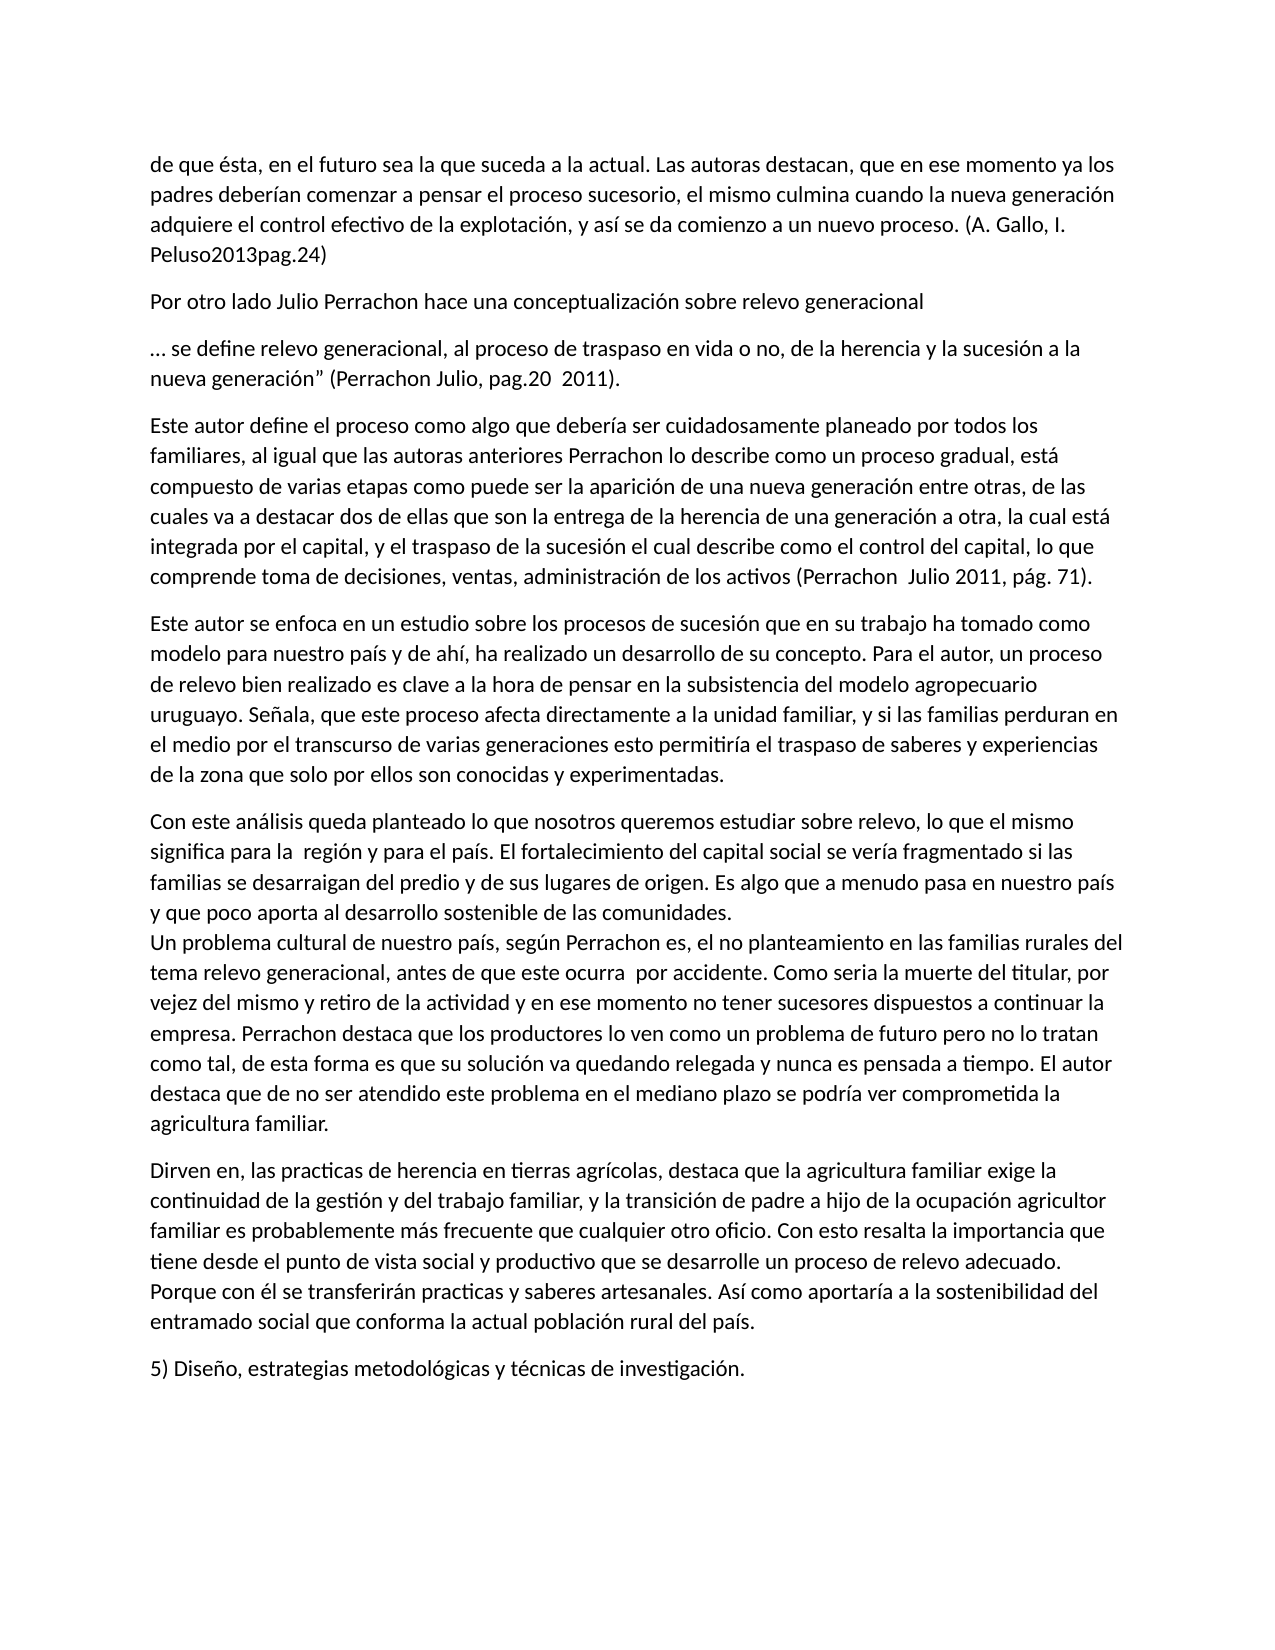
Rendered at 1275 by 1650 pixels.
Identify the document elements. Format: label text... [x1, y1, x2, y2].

text … se define relevo generacional, al proceso de traspaso en vida o no, de la herencia y la sucesión a la nueva generación” (Perrachon Julio, pag.20 2011). [150, 334, 1125, 393]
text de que ésta, en el futuro sea la que suceda a la actual. Las autoras destacan, que en ese momento ya los padres deberían comenzar a pensar el proceso sucesorio, el mismo culmina cuando la nueva generación adquiere el control efectivo de la explotación, y así se da comienzo a un nuevo proceso. (A. Gallo, I. Peluso2013pag.24) [150, 150, 1125, 269]
text Por otro lado Julio Perrachon hace una conceptualización sobre relevo generacional [150, 287, 1125, 316]
text Este autor se enfoca en un estudio sobre los procesos de sucesión que en su trabajo ha tomado como modelo para nuestro país y de ahí, ha realizado un desarrollo de su concepto. Para el autor, un proceso de relevo bien realizado es clave a la hora de pensar en la subsistencia del modelo agropecuario uruguayo. Señala, que este proceso afecta directamente a la unidad familiar, y si las familias perduran en el medio por el transcurso de varias generaciones esto permitiría el traspaso de saberes y experiencias de la zona que solo por ellos son conocidas y experimentadas. [150, 609, 1125, 788]
text Dirven en, las practicas de herencia en tierras agrícolas, destaca que la agricultura familiar exige la continuidad de la gestión y del trabajo familiar, y la transición de padre a hijo de la ocupación agricultor familiar es probablemente más frecuente que cualquier otro oficio. Con esto resalta la importancia que tiene desde el punto de vista social y productivo que se desarrolle un proceso de relevo adecuado. Porque con él se transferirán practicas y saberes artesanales. Así como aportaría a la sostenibilidad del entramado social que conforma la actual población rural del país. [150, 1156, 1125, 1335]
text 5) Diseño, estrategias metodológicas y técnicas de investigación. [150, 1354, 1125, 1382]
text Con este análisis queda planteado lo que nosotros queremos estudiar sobre relevo, lo que el mismo significa para la región y para el país. El fortalecimiento del capital social se vería fragmentado si las familias se desarraigan del predio y de sus lugares de origen. Es algo que a menudo pasa en nuestro país y que poco aporta al desarrollo sostenible de las comunidades. Un problema cultural de nuestro país, según Perrachon es, el no planteamiento en las familias rurales del tema relevo generacional, antes de que este ocurra por accidente. Como seria la muerte del titular, por vejez del mismo y retiro de la actividad y en ese momento no tener sucesores dispuestos a continuar la empresa. Perrachon destaca que los productores lo ven como un problema de futuro pero no lo tratan como tal, de esta forma es que su solución va quedando relegada y nunca es pensada a tiempo. El autor destaca que de no ser atendido este problema en el mediano plazo se podría ver comprometida la agricultura familiar. [150, 807, 1125, 1137]
text Este autor define el proceso como algo que debería ser cuidadosamente planeado por todos los familiares, al igual que las autoras anteriores Perrachon lo describe como un proceso gradual, está compuesto de varias etapas como puede ser la aparición de una nueva generación entre otras, de las cuales va a destacar dos de ellas que son la entrega de la herencia de una generación a otra, la cual está integrada por el capital, y el traspaso de la sucesión el cual describe como el control del capital, lo que comprende toma de decisiones, ventas, administración de los activos (Perrachon Julio 2011, pág. 71). [150, 411, 1125, 591]
